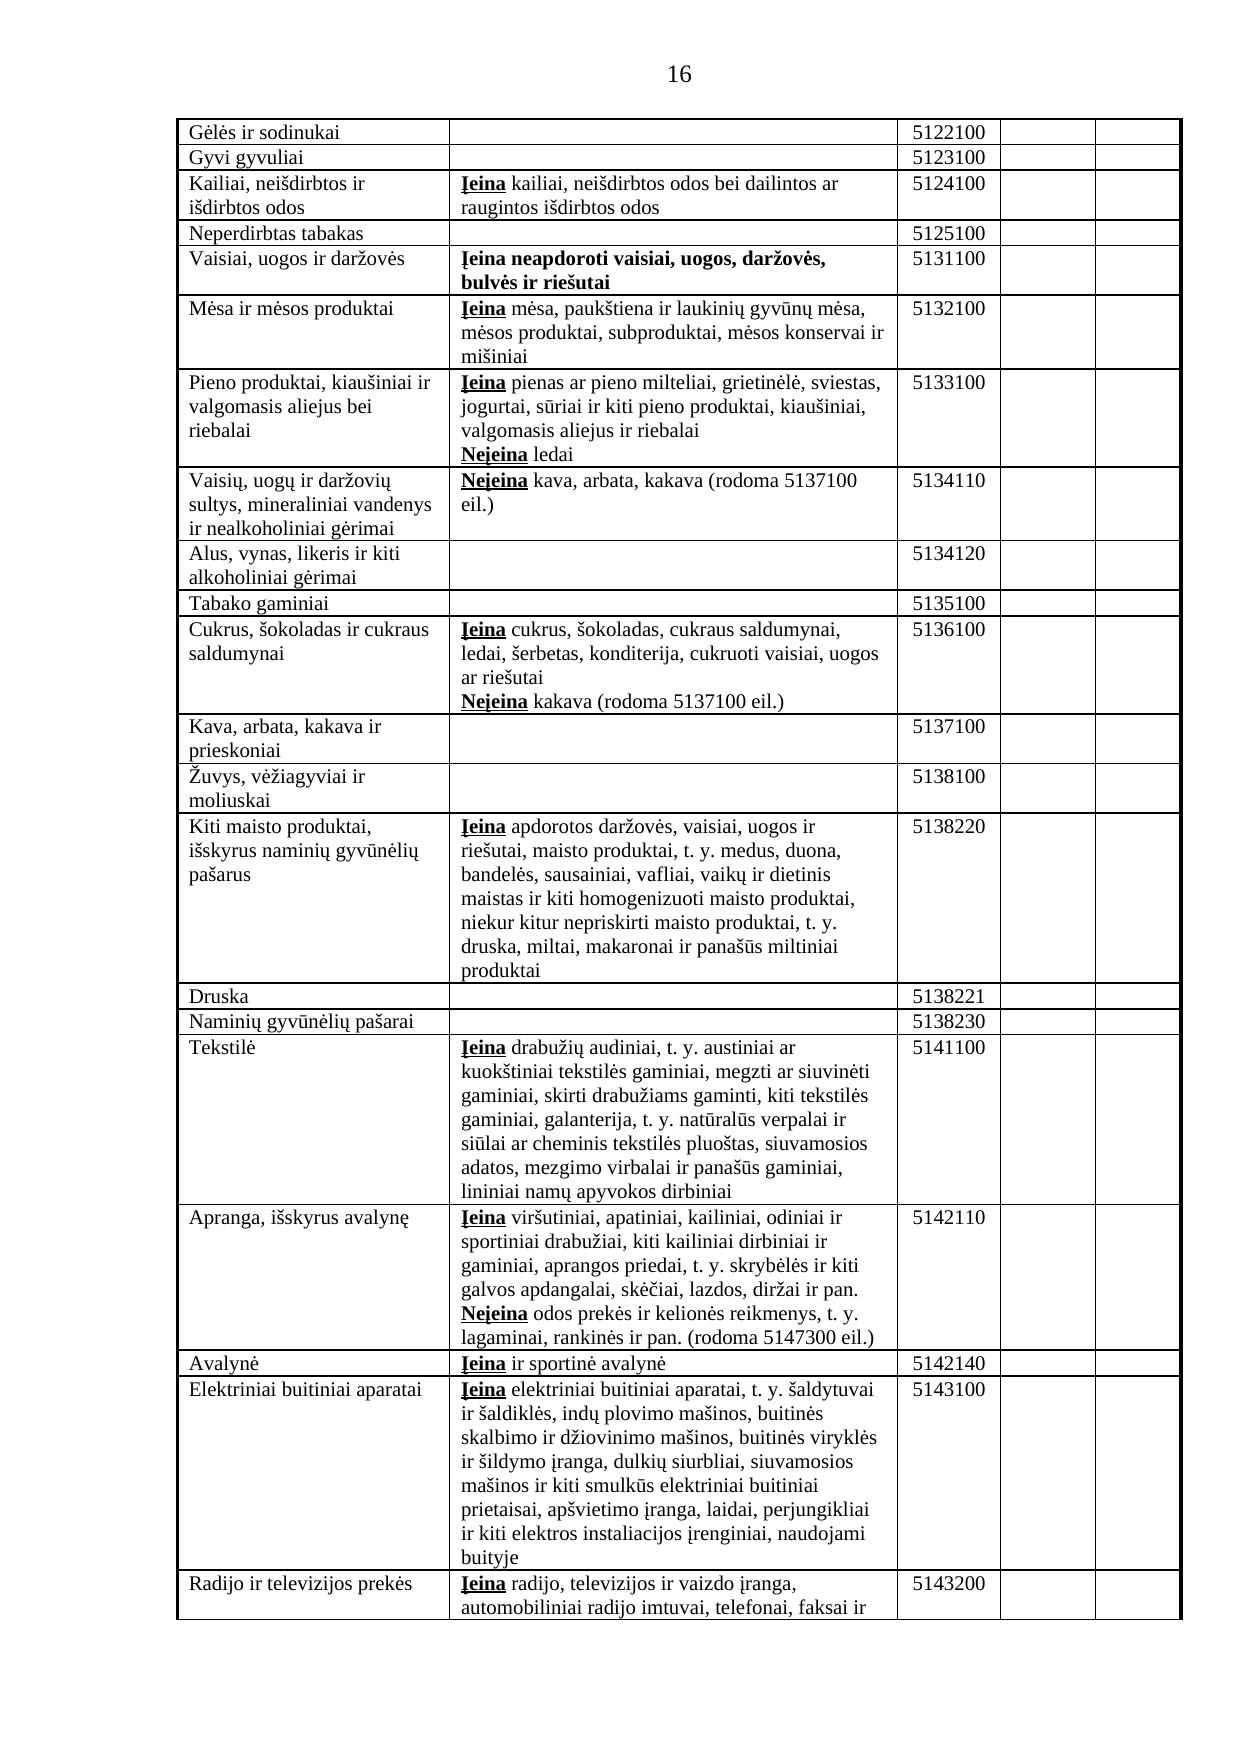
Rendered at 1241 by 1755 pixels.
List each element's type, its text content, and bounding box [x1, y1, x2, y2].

table_cell 5138220 [898, 814, 1000, 982]
table_cell Įeina apdorotos daržovės, vaisiai, uogos ir riešutai, maisto produktai, t. y. medus, duona, bandelės, sausainiai, vafliai, vaikų ir dietinis maistas ir kiti homogenizuoti maisto produktai, niekur kitur nepriskirti maisto produktai, t. y. druska, miltai, makaronai ir panašūs miltiniai produktai [450, 814, 897, 982]
table_cell [1096, 1377, 1179, 1569]
table_cell [1096, 764, 1179, 812]
table_cell Vaisių, uogų ir daržovių sultys, mineraliniai vandenys ir nealkoholiniai gėrimai [179, 468, 449, 540]
table_cell [1001, 984, 1095, 1008]
table_cell Įeina ir sportinė avalynė [450, 1351, 897, 1375]
table_cell Pieno produktai, kiaušiniai ir valgomasis aliejus bei riebalai [179, 370, 449, 466]
table_cell [1001, 370, 1095, 466]
table_cell Gėlės ir sodinukai [179, 120, 449, 144]
table_cell Įeina elektriniai buitiniai aparatai, t. y. šaldytuvai ir šaldiklės, indų plovimo mašinos, buitinės skalbimo ir džiovinimo mašinos, buitinės viryklės ir šildymo įranga, dulkių siurbliai, siuvamosios mašinos ir kiti smulkūs elektriniai buitiniai prietaisai, apšvietimo įranga, laidai, perjungikliai ir kiti elektros instaliacijos įrenginiai, naudojami buityje [450, 1377, 897, 1569]
table_cell [1096, 221, 1179, 245]
table_cell Druska [179, 984, 449, 1008]
table_cell [1096, 145, 1179, 169]
table_cell Įeina viršutiniai, apatiniai, kailiniai, odiniai ir sportiniai drabužiai, kiti kailiniai dirbiniai ir gaminiai, aprangos priedai, t. y. skrybėlės ir kiti galvos apdangalai, skėčiai, lazdos, diržai ir pan. Neįeina odos prekės ir kelionės reikmenys, t. y. lagaminai, rankinės ir pan. (rodoma 5147300 eil.) [450, 1205, 897, 1349]
table_cell Tabako gaminiai [179, 591, 449, 615]
table_cell Įeina neapdoroti vaisiai, uogos, daržovės, bulvės ir riešutai [450, 246, 897, 294]
table_cell Įeina radijo, televizijos ir vaizdo įranga, automobiliniai radijo imtuvai, telefonai, faksai ir [450, 1571, 897, 1619]
table_cell Elektriniai buitiniai aparatai [179, 1377, 449, 1569]
table_cell 5143200 [898, 1571, 1000, 1619]
table_cell [1096, 468, 1179, 540]
table_cell [1096, 984, 1179, 1008]
table_cell [1096, 120, 1179, 144]
table_cell [1096, 541, 1179, 589]
table_cell [1001, 617, 1095, 713]
table_cell Avalynė [179, 1351, 449, 1375]
table_cell [1001, 246, 1095, 294]
table_cell Įeina drabužių audiniai, t. y. austiniai ar kuokštiniai tekstilės gaminiai, megzti ar siuvinėti gaminiai, skirti drabužiams gaminti, kiti tekstilės gaminiai, galanterija, t. y. natūralūs verpalai ir siūlai ar cheminis tekstilės pluoštas, siuvamosios adatos, mezgimo virbalai ir panašūs gaminiai, lininiai namų apyvokos dirbiniai [450, 1035, 897, 1203]
table_cell [1096, 591, 1179, 615]
table_cell Naminių gyvūnėlių pašarai [179, 1010, 449, 1033]
table_cell Neperdirbtas tabakas [179, 221, 449, 245]
table_cell 5138221 [898, 984, 1000, 1008]
table_cell Cukrus, šokoladas ir cukraus saldumynai [179, 617, 449, 713]
table_cell Radijo ir televizijos prekės [179, 1571, 449, 1619]
table_cell [1096, 246, 1179, 294]
table_cell [1001, 715, 1095, 762]
table_cell [1001, 1571, 1095, 1619]
table_cell 5142110 [898, 1205, 1000, 1349]
table_cell [1001, 764, 1095, 812]
table_cell [1001, 1377, 1095, 1569]
table_cell [450, 764, 897, 812]
table_cell [1096, 1035, 1179, 1203]
table_cell [450, 1010, 897, 1033]
table_cell Kiti maisto produktai, išskyrus naminių gyvūnėlių pašarus [179, 814, 449, 982]
table_cell Alus, vynas, likeris ir kiti alkoholiniai gėrimai [179, 541, 449, 589]
table_cell Kailiai, neišdirbtos ir išdirbtos odos [179, 171, 449, 219]
table_cell 5138230 [898, 1010, 1000, 1033]
table_cell [450, 145, 897, 169]
table_cell Įeina kailiai, neišdirbtos odos bei dailintos ar raugintos išdirbtos odos [450, 171, 897, 219]
table_cell [1001, 221, 1095, 245]
table_cell [1001, 296, 1095, 368]
table_cell [1096, 1571, 1179, 1619]
table_cell [1096, 296, 1179, 368]
table_cell [1001, 591, 1095, 615]
table_cell [1096, 1205, 1179, 1349]
table_cell Tekstilė [179, 1035, 449, 1203]
table_cell Įeina pienas ar pieno milteliai, grietinėlė, sviestas, jogurtai, sūriai ir kiti pieno produktai, kiaušiniai, valgomasis aliejus ir riebalai Neįeina ledai [450, 370, 897, 466]
table_cell [1096, 814, 1179, 982]
table_cell [1096, 171, 1179, 219]
table_cell [450, 120, 897, 144]
table_cell [1001, 1035, 1095, 1203]
table_cell [1096, 715, 1179, 762]
table_cell Įeina mėsa, paukštiena ir laukinių gyvūnų mėsa, mėsos produktai, subproduktai, mėsos konservai ir mišiniai [450, 296, 897, 368]
table_cell 5125100 [898, 221, 1000, 245]
table_cell [450, 221, 897, 245]
table_cell [450, 591, 897, 615]
table_cell 5142140 [898, 1351, 1000, 1375]
table_cell [1001, 814, 1095, 982]
table_cell 5122100 [898, 120, 1000, 144]
table_cell [1001, 468, 1095, 540]
table_cell [1001, 1010, 1095, 1033]
table_cell Įeina cukrus, šokoladas, cukraus saldumynai, ledai, šerbetas, konditerija, cukruoti vaisiai, uogos ar riešutai Neįeina kakava (rodoma 5137100 eil.) [450, 617, 897, 713]
table_cell [1096, 370, 1179, 466]
table_cell [1001, 171, 1095, 219]
table_cell Neįeina kava, arbata, kakava (rodoma 5137100 eil.) [450, 468, 897, 540]
table_cell 5124100 [898, 171, 1000, 219]
table_cell [450, 715, 897, 762]
table_cell [1001, 1205, 1095, 1349]
table_cell [1001, 541, 1095, 589]
table_cell Kava, arbata, kakava ir prieskoniai [179, 715, 449, 762]
table_cell [1096, 1351, 1179, 1375]
table_cell 5134110 [898, 468, 1000, 540]
table_cell 5137100 [898, 715, 1000, 762]
table_cell 5131100 [898, 246, 1000, 294]
table_cell [1096, 617, 1179, 713]
table_cell 5134120 [898, 541, 1000, 589]
table_cell [450, 984, 897, 1008]
table_cell 5123100 [898, 145, 1000, 169]
table_cell Mėsa ir mėsos produktai [179, 296, 449, 368]
table_cell 5135100 [898, 591, 1000, 615]
table_cell Gyvi gyvuliai [179, 145, 449, 169]
table_cell 5136100 [898, 617, 1000, 713]
table_cell 5138100 [898, 764, 1000, 812]
table_cell Vaisiai, uogos ir daržovės [179, 246, 449, 294]
table_cell [1001, 145, 1095, 169]
table_cell 5143100 [898, 1377, 1000, 1569]
table_cell 5133100 [898, 370, 1000, 466]
table_cell 5132100 [898, 296, 1000, 368]
table_cell [450, 541, 897, 589]
table_cell Žuvys, vėžiagyviai ir moliuskai [179, 764, 449, 812]
table_cell Apranga, išskyrus avalynę [179, 1205, 449, 1349]
table_cell [1001, 120, 1095, 144]
table_cell 5141100 [898, 1035, 1000, 1203]
table_cell [1096, 1010, 1179, 1033]
table_cell [1001, 1351, 1095, 1375]
